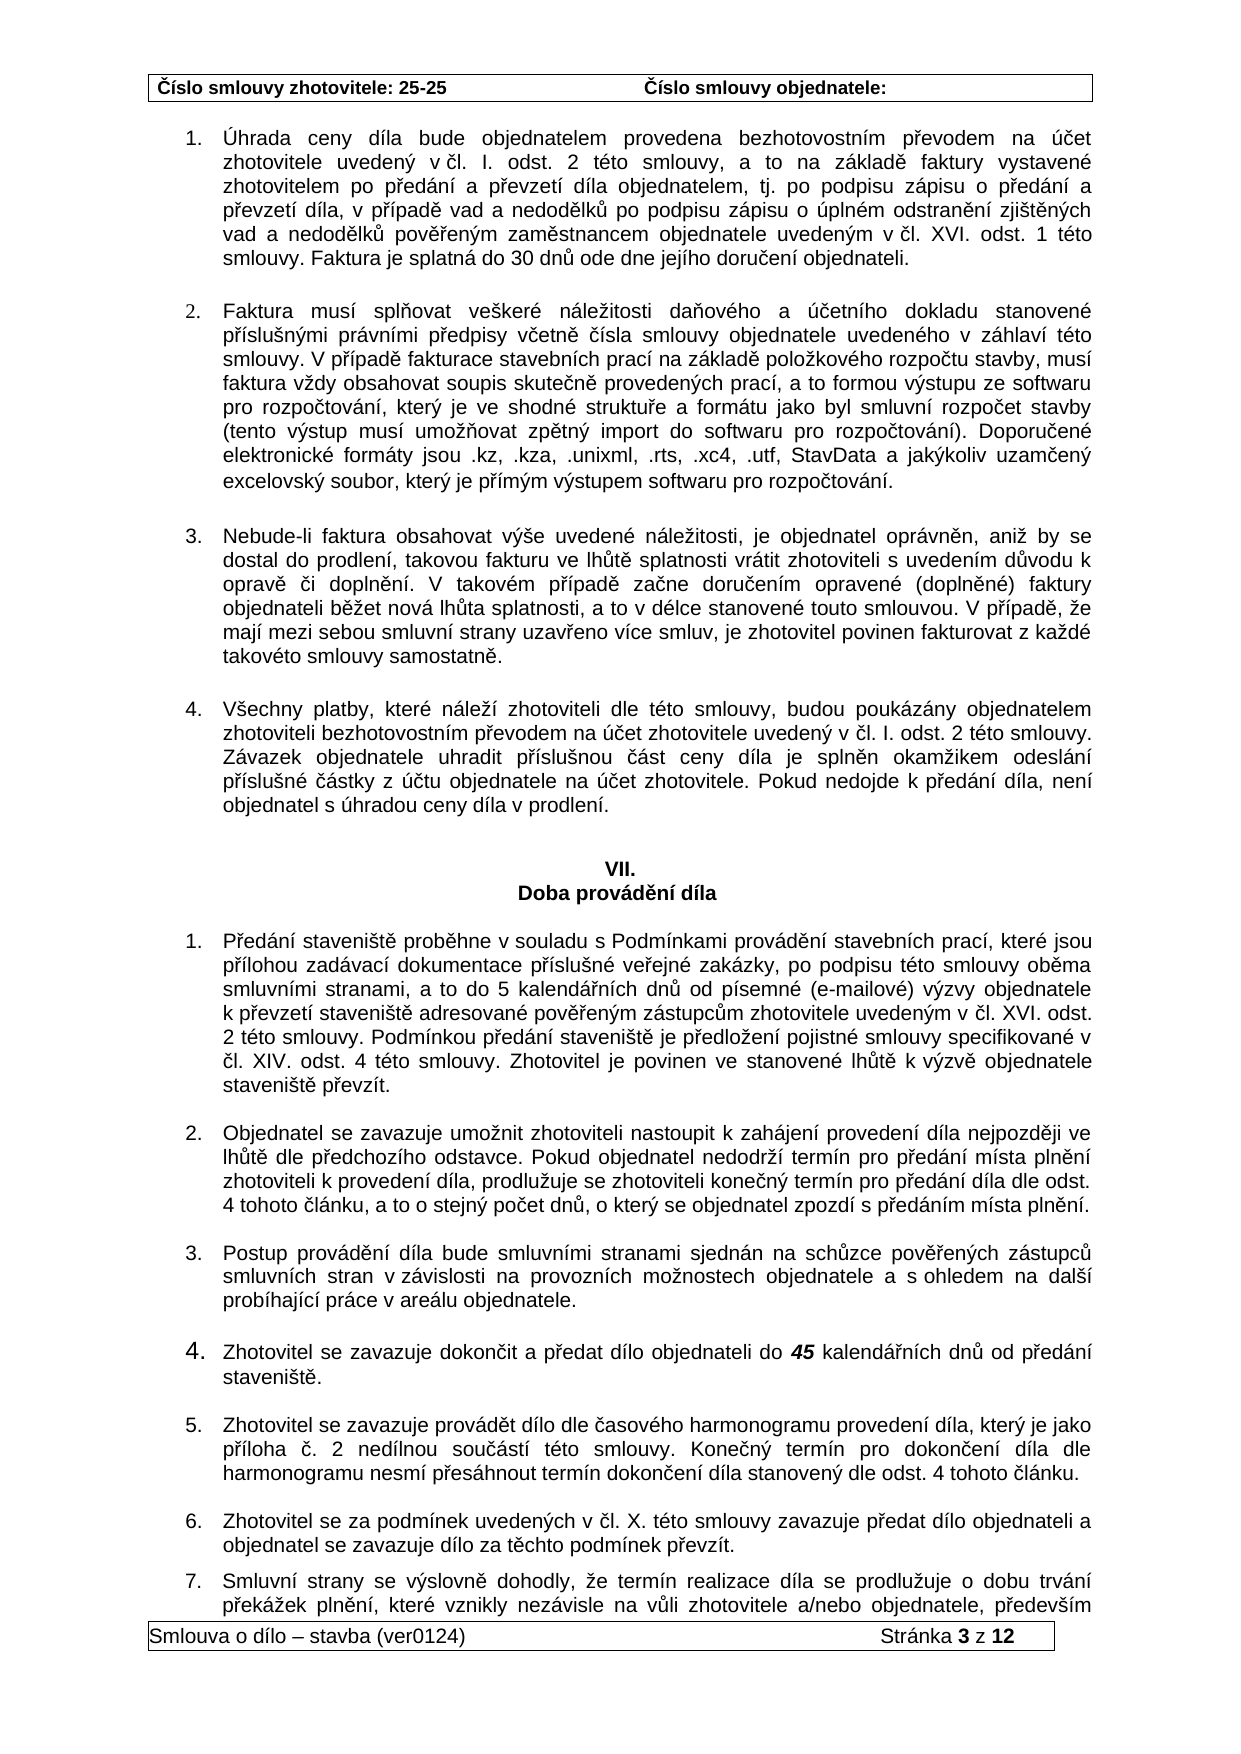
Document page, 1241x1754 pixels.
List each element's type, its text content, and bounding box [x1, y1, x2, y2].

list Úhrada ceny díla bude objednatelem provedena bezhotovostním převodem na účet zhotovitele uvedený v čl. I. odst. 2 této smlouvy, a to na základě faktury vystavené zhotovitelem po předání a převzetí díla objednatelem, tj. po podpisu zápisu o předání a převzetí díla, v případě vad a nedodělků po podpisu zápisu o úplném odstranění zjištěných vad a nedodělků pověřeným zaměstnancem objednatele uvedeným v čl. XVI. odst. 1 této smlouvy. Faktura je splatná do 30 dnů ode dne jejího doručení objednateli. [185, 126, 1093, 269]
list Zhotovitel se zavazuje dokončit a předat dílo objednateli do 45 kalendářních dnů od předání staveniště. [185, 1336, 1093, 1389]
list Faktura musí splňovat veškeré náležitosti daňového a účetního dokladu stanovené příslušnými právními předpisy včetně čísla smlouvy objednatele uvedeného v záhlaví této smlouvy. V případě fakturace stavebních prací na základě položkového rozpočtu stavby, musí faktura vždy obsahovat soupis skutečně provedených prací, a to formou výstupu ze softwaru pro rozpočtování, který je ve shodné struktuře a formátu jako byl smluvní rozpočet stavby (tento výstup musí umožňovat zpětný import do softwaru pro rozpočtování). Doporučené elektronické formáty jsou .kz, .kza, .unixml, .rts, .xc4, .utf, StavData a jakýkoliv uzamčený excelovský soubor, který je přímým výstupem softwaru pro rozpočtování. [185, 298, 1093, 494]
list Nebude-li faktura obsahovat výše uvedené náležitosti, je objednatel oprávněn, aniž by se dostal do prodlení, takovou fakturu ve lhůtě splatnosti vrátit zhotoviteli s uvedením důvodu k opravě či doplnění. V takovém případě začne doručením opravené (doplněné) faktury objednateli běžet nová lhůta splatnosti, a to v délce stanovené touto smlouvou. V případě, že mají mezi sebou smluvní strany uzavřeno více smluv, je zhotovitel povinen fakturovat z každé takovéto smlouvy samostatně. [185, 524, 1093, 667]
list Smluvní strany se výslovně dohodly, že termín realizace díla se prodlužuje o dobu trvání překážek plnění, které vznikly nezávisle na vůli zhotovitele a/nebo objednatele, především [185, 1569, 1093, 1617]
list Postup provádění díla bude smluvními stranami sjednán na schůzce pověřených zástupců smluvních stran v závislosti na provozních možnostech objednatele a s ohledem na další probíhající práce v areálu objednatele. [185, 1240, 1093, 1312]
list Předání staveniště proběhne v souladu s Podmínkami provádění stavebních prací, které jsou přílohou zadávací dokumentace příslušné veřejné zakázky, po podpisu této smlouvy oběma smluvními stranami, a to do 5 kalendářních dnů od písemné (e-mailové) výzvy objednatele k převzetí staveniště adresované pověřeným zástupcům zhotovitele uvedeným v čl. XVI. odst. 2 této smlouvy. Podmínkou předání staveniště je předložení pojistné smlouvy specifikované v čl. XIV. odst. 4 této smlouvy. Zhotovitel je povinen ve stanovené lhůtě k výzvě objednatele staveniště převzít. [185, 929, 1093, 1097]
list Zhotovitel se zavazuje provádět dílo dle časového harmonogramu provedení díla, který je jako příloha č. 2 nedílnou součástí této smlouvy. Konečný termín pro dokončení díla dle harmonogramu nesmí přesáhnout termín dokončení díla stanovený dle odst. 4 tohoto článku. [185, 1413, 1093, 1485]
text Doba provádění díla [148, 881, 1093, 905]
list Zhotovitel se za podmínek uvedených v čl. X. této smlouvy zavazuje předat dílo objednateli a objednatel se zavazuje dílo za těchto podmínek převzít. [185, 1509, 1093, 1557]
list Všechny platby, které náleží zhotoviteli dle této smlouvy, budou poukázány objednatelem zhotoviteli bezhotovostním převodem na účet zhotovitele uvedený v čl. I. odst. 2 této smlouvy. Závazek objednatele uhradit příslušnou část ceny díla je splněn okamžikem odeslání příslušné částky z účtu objednatele na účet zhotovitele. Pokud nedojde k předání díla, není objednatel s úhradou ceny díla v prodlení. [185, 697, 1093, 816]
text VII. [148, 857, 1093, 881]
list Objednatel se zavazuje umožnit zhotoviteli nastoupit k zahájení provedení díla nejpozději ve lhůtě dle předchozího odstavce. Pokud objednatel nedodrží termín pro předání místa plnění zhotoviteli k provedení díla, prodlužuje se zhotoviteli konečný termín pro předání díla dle odst. 4 tohoto článku, a to o stejný počet dnů, o který se objednatel zpozdí s předáním místa plnění. [185, 1121, 1093, 1216]
